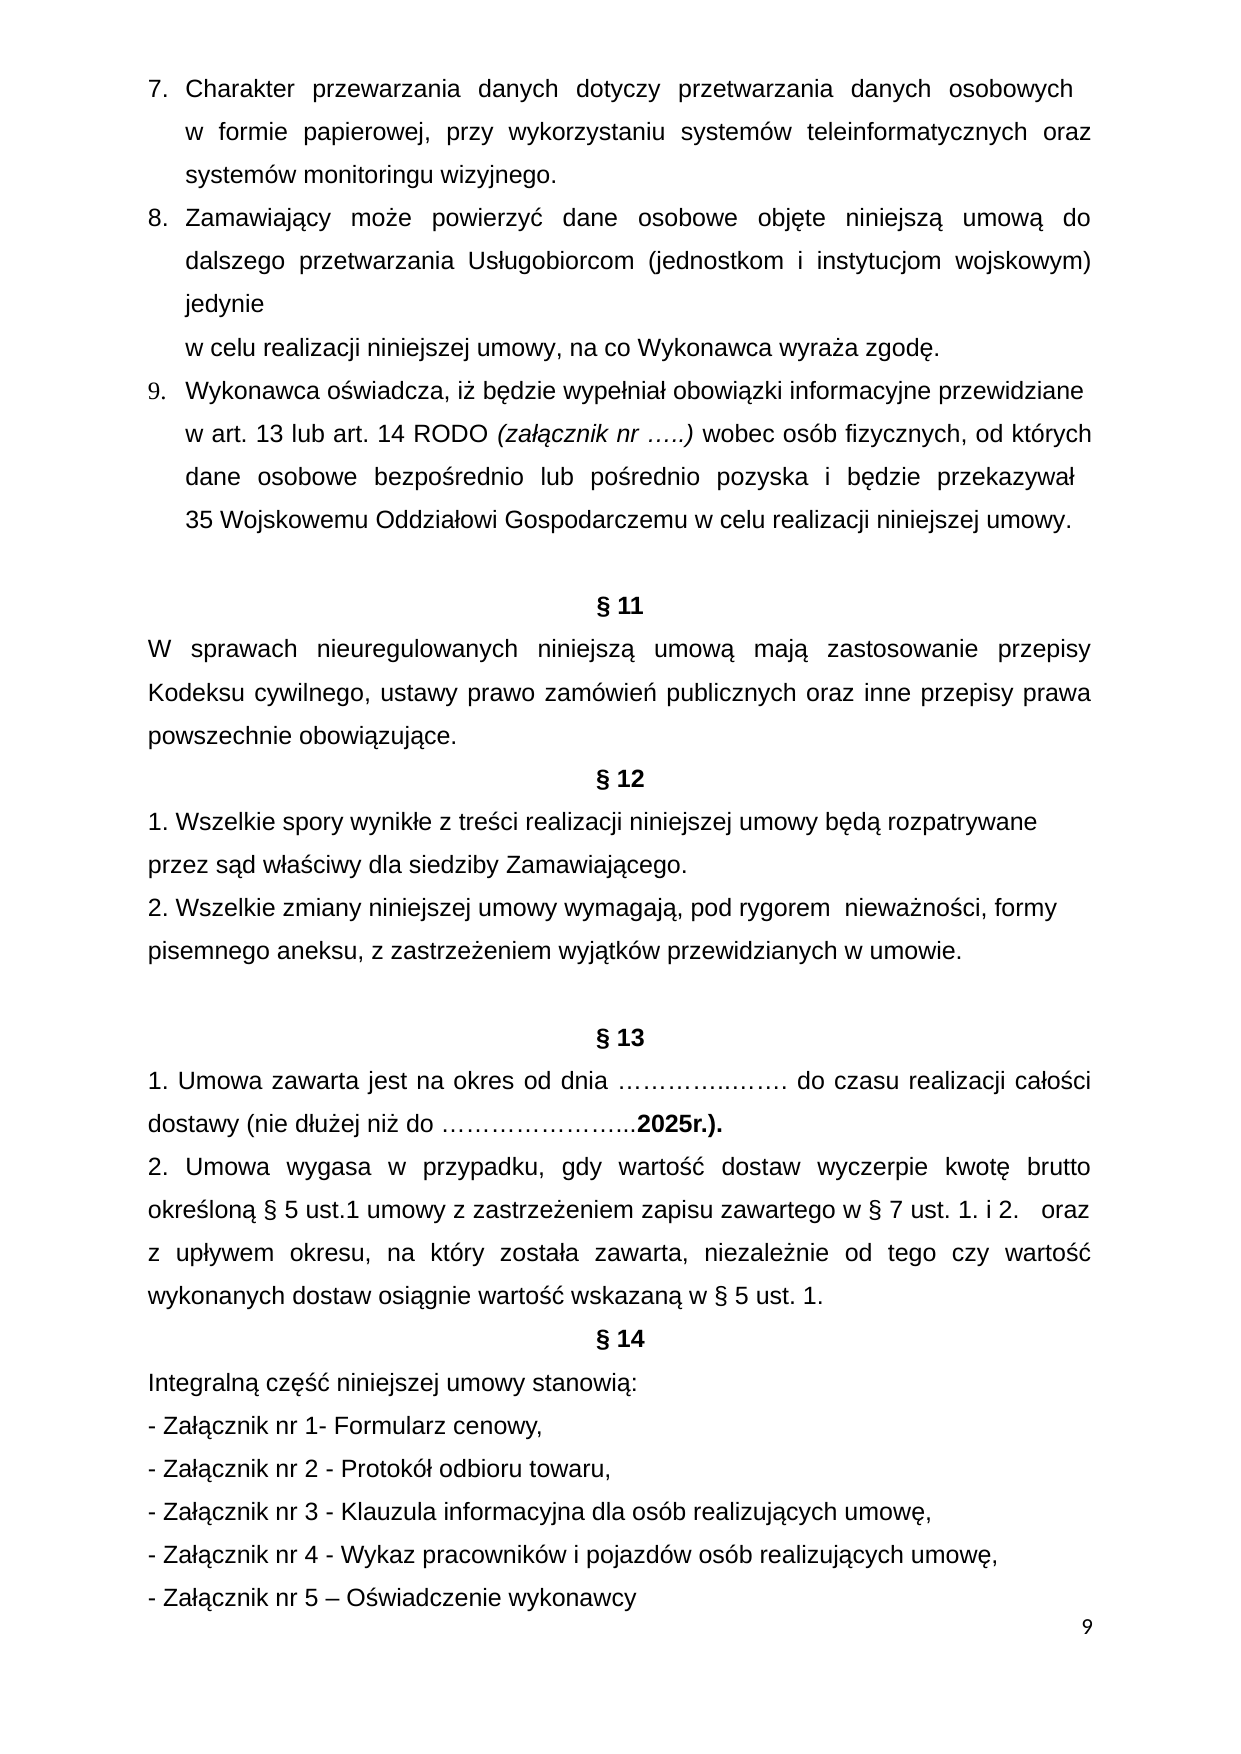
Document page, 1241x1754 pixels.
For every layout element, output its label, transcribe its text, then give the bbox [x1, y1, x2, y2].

text 1. Umowa zawarta jest na okres od dnia …………..……. do czasu realizacji całości dostawy (nie dłużej niż do …………………...2025r.). [148, 1066, 1092, 1138]
text § 13 [148, 1023, 1092, 1051]
text W sprawach nieuregulowanych niniejszą umową mają zastosowanie przepisy Kodeksu cywilnego, ustawy prawo zamówień publicznych oraz inne przepisy prawa powszechnie obowiązujące. [148, 634, 1092, 749]
text - Załącznik nr 2 - Protokół odbioru towaru, [148, 1454, 1092, 1483]
text - Załącznik nr 4 - Wykaz pracowników i pojazdów osób realizujących umowę, [148, 1540, 1092, 1569]
text - Załącznik nr 1- Formularz cenowy, [148, 1411, 1092, 1439]
text § 11 [148, 591, 1092, 620]
text - Załącznik nr 5 – Oświadczenie wykonawcy [148, 1583, 1092, 1612]
text 2. Umowa wygasa w przypadku, gdy wartość dostaw wyczerpie kwotę brutto określoną § 5 ust.1 umowy z zastrzeżeniem zapisu zawartego w § 7 ust. 1. i 2. oraz z upływem okresu, na który została zawarta, niezależnie od tego czy wartość wykonanych dostaw osiągnie wartość wskazaną w § 5 ust. 1. [148, 1152, 1092, 1310]
text 1. Wszelkie spory wynikłe z treści realizacji niniejszej umowy będą rozpatrywane przez sąd właściwy dla siedziby Zamawiającego. [148, 807, 1092, 879]
list Charakter przewarzania danych dotyczy przetwarzania danych osobowych w formie papierowej, przy wykorzystaniu systemów teleinformatycznych oraz systemów monitoringu wizyjnego. [148, 74, 1092, 189]
text Integralną część niniejszej umowy stanowią: [148, 1368, 1092, 1396]
list Wykonawca oświadcza, iż będzie wypełniał obowiązki informacyjne przewidziane w art. 13 lub art. 14 RODO (załącznik nr …..) wobec osób fizycznych, od których dane osobowe bezpośrednio lub pośrednio pozyska i będzie przekazywał 35 Wojskowemu Oddziałowi Gospodarczemu w celu realizacji niniejszej umowy. [148, 376, 1092, 534]
text § 14 [148, 1324, 1092, 1353]
text - Załącznik nr 3 - Klauzula informacyjna dla osób realizujących umowę, [148, 1497, 1092, 1526]
text § 12 [148, 764, 1092, 793]
list Zamawiający może powierzyć dane osobowe objęte niniejszą umową do dalszego przetwarzania Usługobiorcom (jednostkom i instytucjom wojskowym) jedynie w celu realizacji niniejszej umowy, na co Wykonawca wyraża zgodę. [148, 203, 1092, 361]
text 2. Wszelkie zmiany niniejszej umowy wymagają, pod rygorem nieważności, formy pisemnego aneksu, z zastrzeżeniem wyjątków przewidzianych w umowie. [148, 893, 1092, 965]
